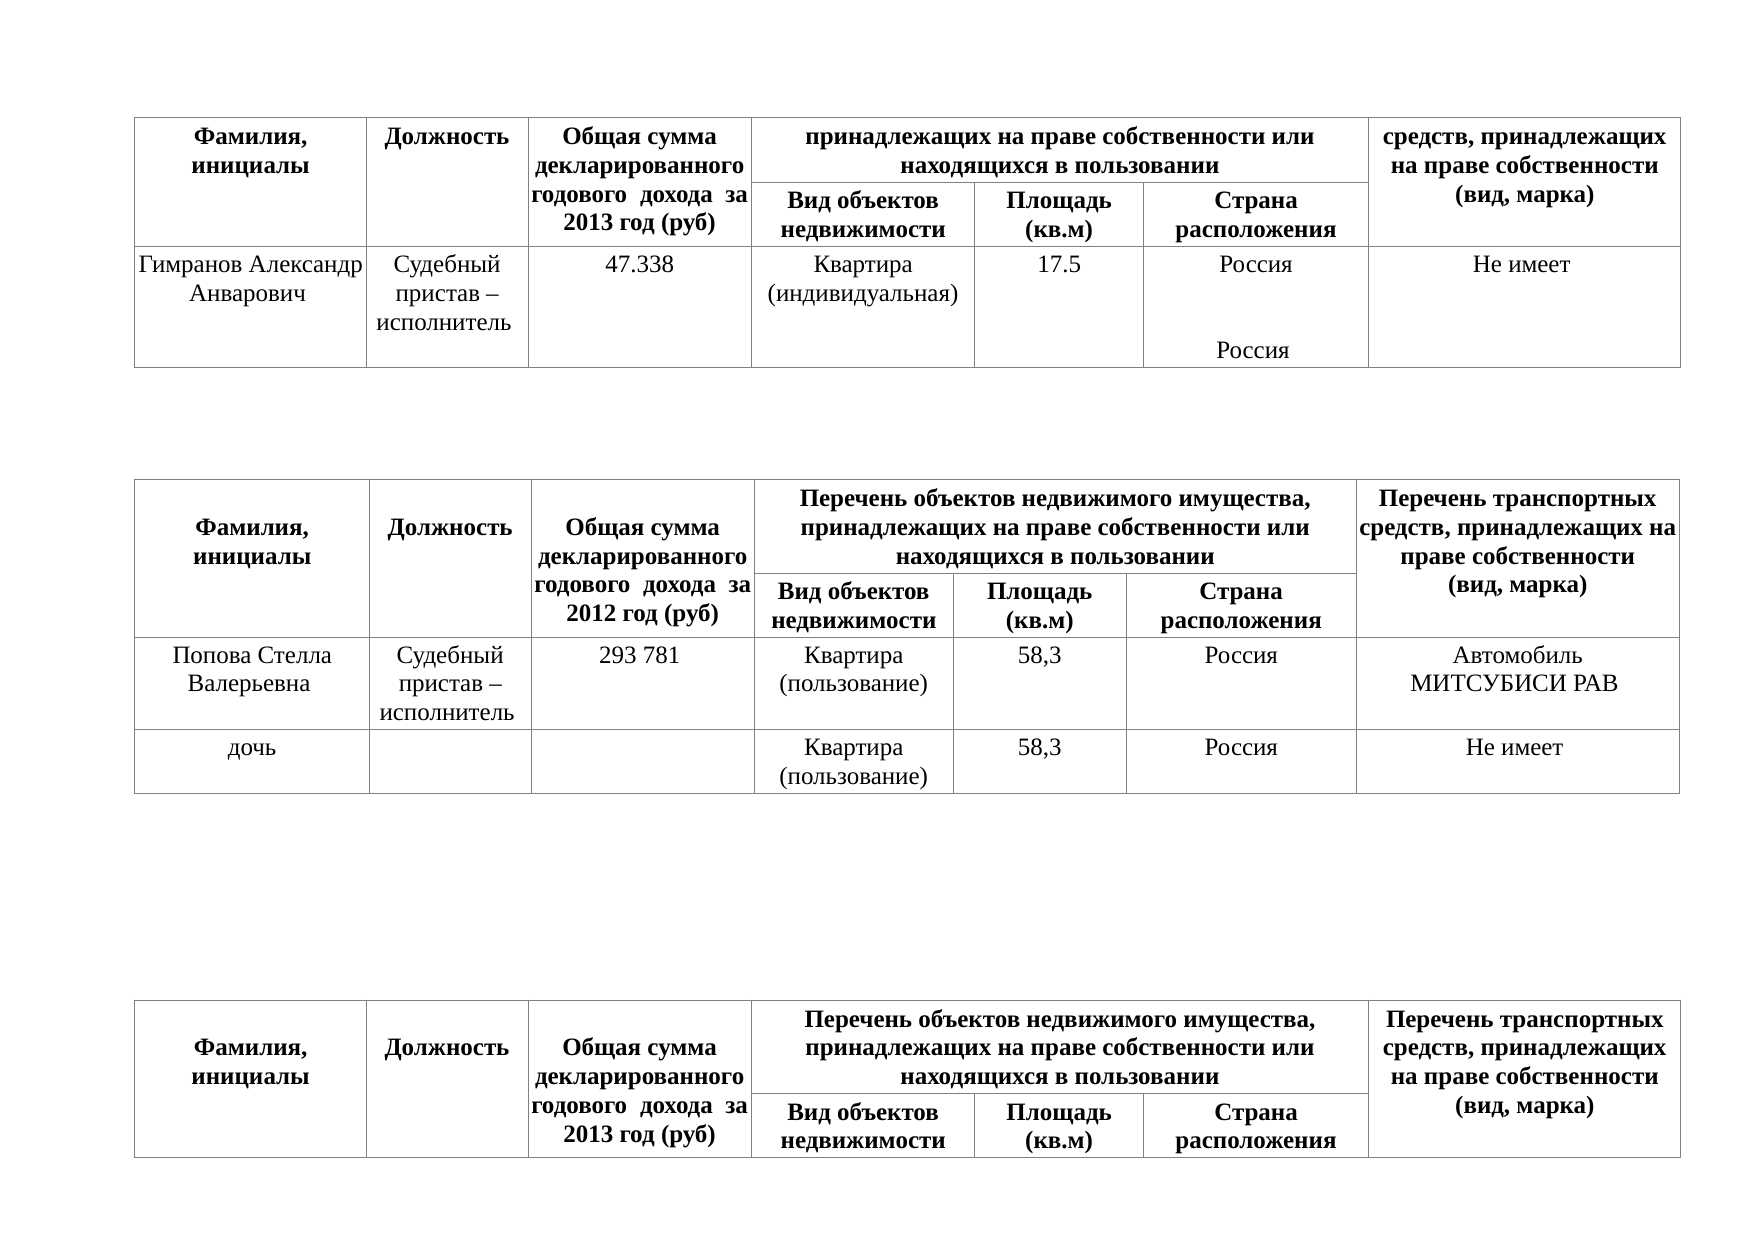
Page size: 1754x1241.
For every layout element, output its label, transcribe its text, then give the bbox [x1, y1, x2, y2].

table_header Общая сумма декларированного годового дохода за 2012 год (руб) [532, 480, 754, 637]
table_cell 293 781 [532, 638, 754, 729]
table_header Перечень объектов недвижимого имущества, принадлежащих на праве собственности или находящихся в пользовании [755, 480, 1356, 572]
table_cell 58,3 [954, 638, 1126, 729]
table_cell Квартира (пользование) [755, 638, 953, 729]
table_cell Страна расположения [1144, 183, 1368, 246]
table_cell Страна расположения [1144, 1094, 1368, 1157]
table_cell Попова Стелла Валерьевна [135, 638, 369, 729]
table_header Фамилия, инициалы [135, 1001, 366, 1157]
table_cell Вид объектов недвижимости [752, 183, 974, 246]
table_cell Не имеет [1369, 247, 1680, 367]
table_header Перечень транспортных средств, принадлежащих на праве собственности (вид, марка) [1357, 480, 1679, 637]
table_header Общая сумма декларированного годового дохода за 2013 год (руб) [529, 1001, 751, 1157]
table_cell Россия Россия [1144, 247, 1368, 367]
table_header Должность [367, 118, 528, 246]
table_cell [370, 730, 531, 792]
table_cell Россия [1127, 730, 1356, 792]
table_cell Страна расположения [1127, 574, 1356, 637]
table_cell Судебный пристав – исполнитель [370, 638, 531, 729]
table_cell 17,5 [975, 247, 1143, 367]
table_cell Площадь (кв.м) [975, 1094, 1143, 1157]
table_cell Россия [1127, 638, 1356, 729]
table_cell 58,3 [954, 730, 1126, 792]
table_cell Не имеет [1357, 730, 1679, 792]
table_cell Площадь (кв.м) [975, 183, 1143, 246]
table_cell Площадь (кв.м) [954, 574, 1126, 637]
table_cell 47.338 [529, 247, 751, 367]
table_cell Автомобиль МИТСУБИСИ РАВ [1357, 638, 1679, 729]
table_header Должность [367, 1001, 528, 1157]
table_header Фамилия, инициалы [135, 118, 366, 246]
table_cell Квартира (индивидуальная) [752, 247, 974, 367]
table_cell Вид объектов недвижимости [752, 1094, 974, 1157]
table_header принадлежащих на праве собственности или находящихся в пользовании [752, 118, 1368, 182]
table_cell дочь [135, 730, 369, 792]
table_cell Гимранов Александр Анварович [135, 247, 366, 367]
table_header средств, принадлежащих на праве собственности (вид, марка) [1369, 118, 1680, 246]
table_header Должность [370, 480, 531, 637]
table_cell Квартира (пользование) [755, 730, 953, 792]
table_cell Судебный пристав – исполнитель [367, 247, 528, 367]
table_header Перечень объектов недвижимого имущества, принадлежащих на праве собственности или находящихся в пользовании [752, 1001, 1368, 1093]
table_cell [532, 730, 754, 792]
table_header Перечень транспортных средств, принадлежащих на праве собственности (вид, марка) [1369, 1001, 1680, 1157]
table_cell Вид объектов недвижимости [755, 574, 953, 637]
table_header Общая сумма декларированного годового дохода за 2013 год (руб) [529, 118, 751, 246]
table_header Фамилия, инициалы [135, 480, 369, 637]
